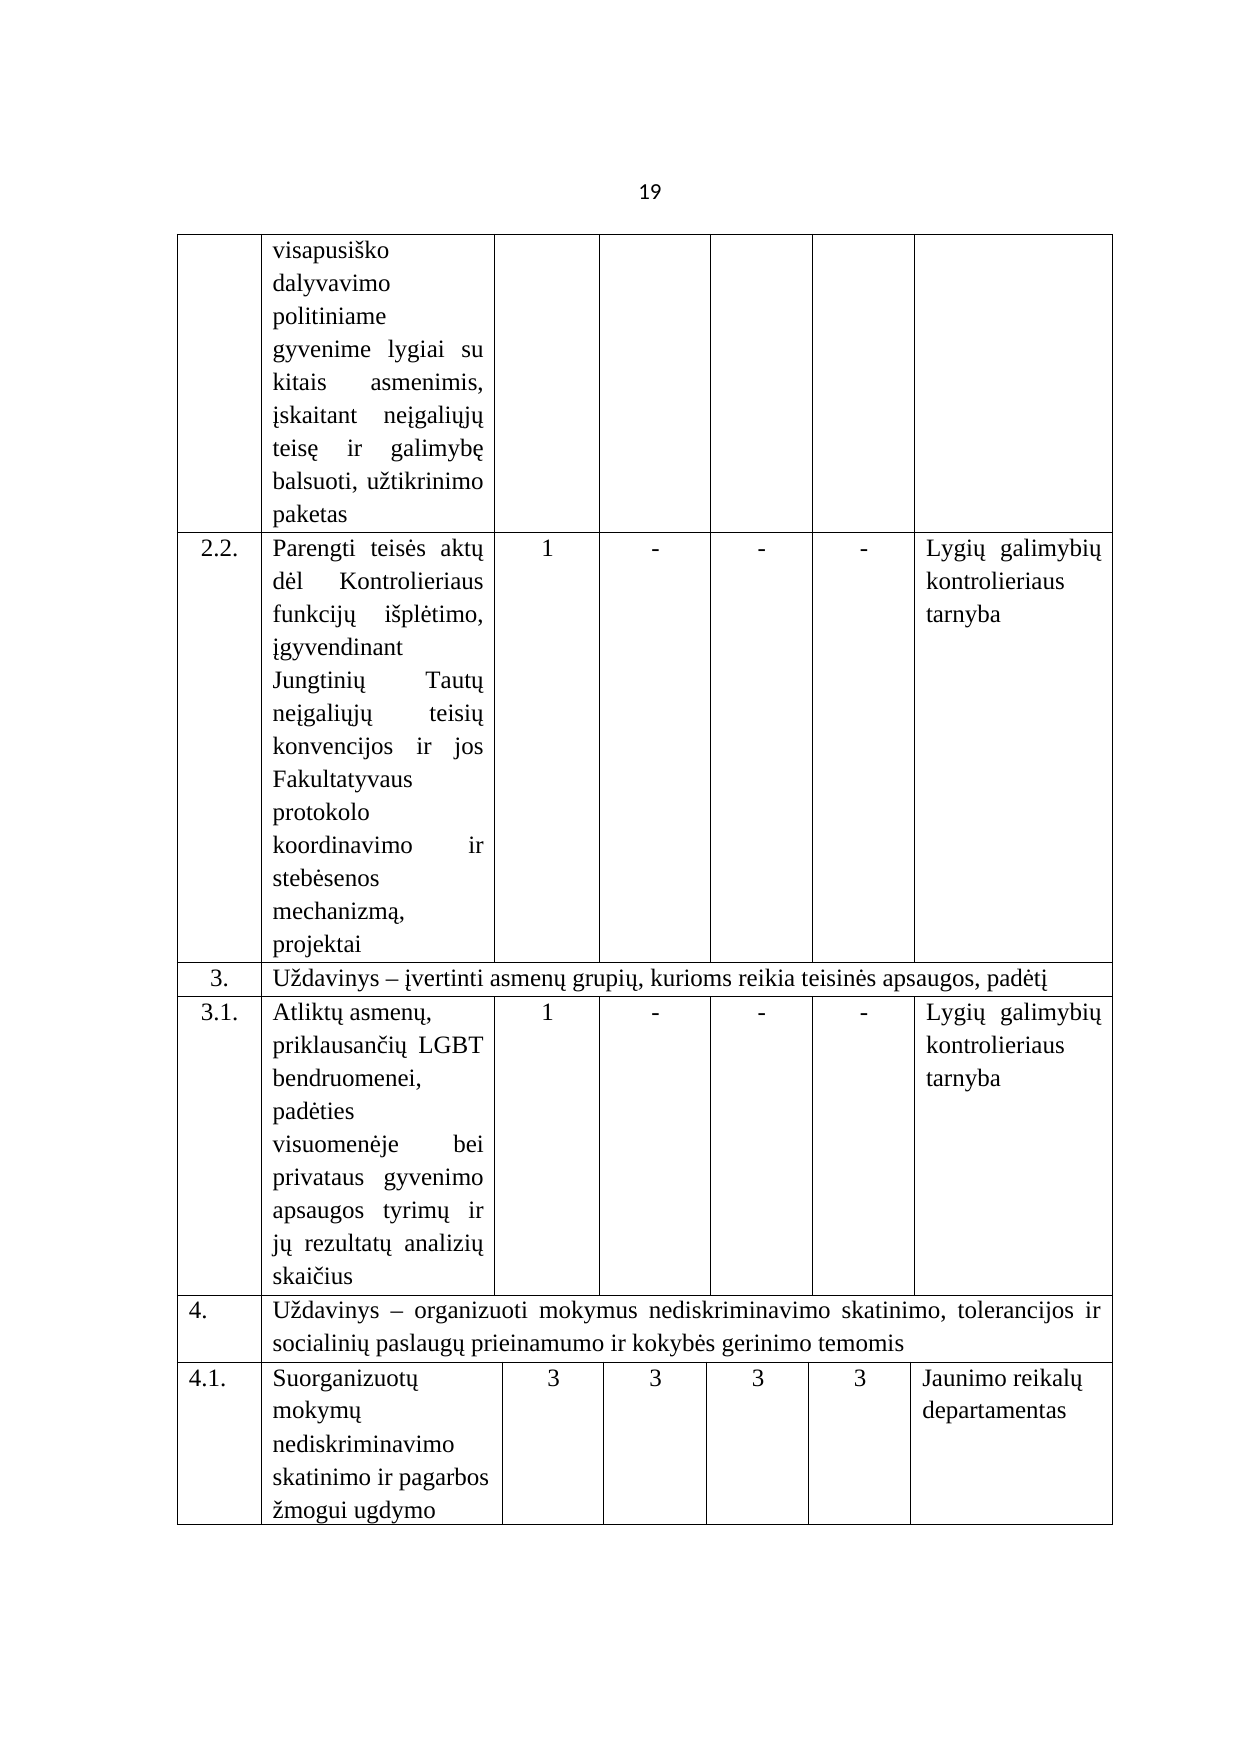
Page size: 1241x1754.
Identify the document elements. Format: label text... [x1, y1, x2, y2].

table_cell Uždavinys – įvertinti asmenų grupių, kurioms reikia teisinės apsaugos, padėtį [262, 963, 1112, 996]
table_cell Uždavinys – organizuoti mokymus nediskriminavimo skatinimo, tolerancijos ir socialinių paslaugų prieinamumo ir kokybės gerinimo temomis [262, 1296, 1112, 1362]
table_cell - [600, 235, 710, 532]
table_cell 3.1. [178, 997, 261, 1294]
table_cell 3 [707, 1363, 808, 1523]
table_cell visapusiško dalyvavimo politiniame gyvenime lygiai su kitais asmenimis, įskaitant neįgaliųjų teisę ir galimybę balsuoti, užtikrinimo paketas [262, 235, 494, 532]
table_cell - [813, 533, 914, 962]
table_cell 4. [178, 1296, 261, 1362]
table_cell - [711, 235, 812, 532]
table_cell 1 [495, 533, 599, 962]
table_cell Jaunimo reikalų departamentas [911, 1363, 1112, 1523]
table_cell [915, 235, 1112, 532]
table_cell 3 [809, 1363, 910, 1523]
table_cell Parengti teisės aktų dėl Kontrolieriaus funkcijų išplėtimo, įgyvendinant Jungtinių Tautų neįgaliųjų teisių konvencijos ir jos Fakultatyvaus protokolo koordinavimo ir stebėsenos mechanizmą, projektai [262, 533, 494, 962]
table_cell 4.1. [178, 1363, 261, 1523]
table_cell 3 [604, 1363, 706, 1523]
table_cell Suorganizuotų mokymų nediskriminavimo skatinimo ir pagarbos žmogui ugdymo [262, 1363, 502, 1523]
table_cell - [711, 533, 812, 962]
table_cell 1 [495, 997, 599, 1294]
table_cell - [813, 997, 914, 1294]
table_cell 3. [178, 963, 261, 996]
table_cell - [600, 533, 710, 962]
table_cell Atliktų asmenų, priklausančių LGBT bendruomenei, padėties visuomenėje bei privataus gyvenimo apsaugos tyrimų ir jų rezultatų analizių skaičius [262, 997, 494, 1294]
table_cell Lygių galimybių kontrolieriaus tarnyba [915, 997, 1112, 1294]
table_cell Lygių galimybių kontrolieriaus tarnyba [915, 533, 1112, 962]
table_cell - [711, 997, 812, 1294]
table_cell 3 [503, 1363, 603, 1523]
table_cell 2.2. [178, 533, 261, 962]
table_cell [495, 235, 599, 532]
table_cell [178, 235, 261, 532]
table_cell - [813, 235, 914, 532]
table_cell - [600, 997, 710, 1294]
